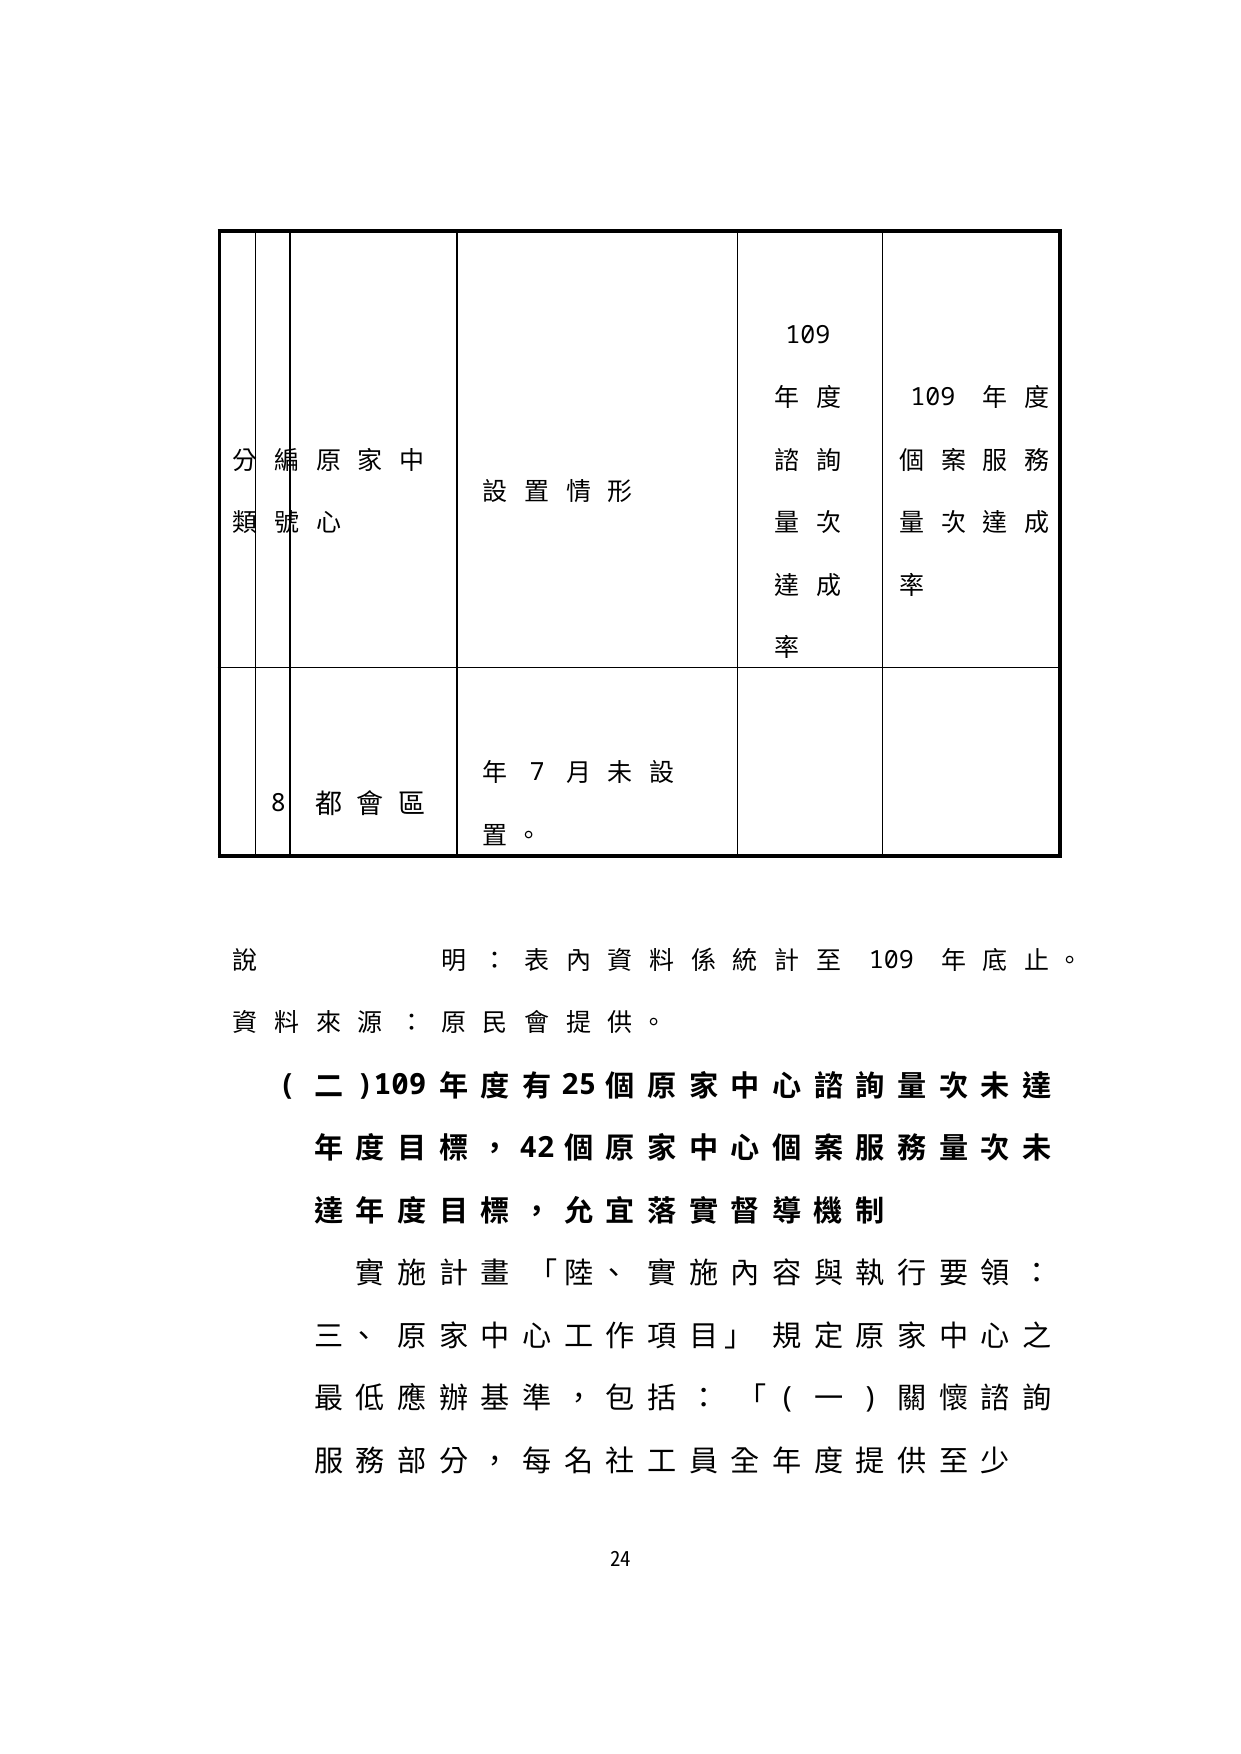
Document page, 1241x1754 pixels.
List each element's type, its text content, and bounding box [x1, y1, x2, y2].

table_cell [883, 668, 1058, 854]
text 說 明：表內資料係統計至109年底止。 [215, 917, 1058, 979]
table_cell [221, 668, 255, 854]
text 資料來源：原民會提供。 [215, 979, 1058, 1042]
table_cell [738, 668, 882, 854]
table_header 編號 [256, 233, 289, 667]
text (二)109年度有25個原家中心諮詢量次未達年度目標，42個原家中心個案服務量次未達年度目標，允宜落實督導機制 [242, 1042, 1058, 1229]
table_header 設置情形 [458, 233, 737, 667]
text 實施計畫「陸、實施內容與執行要領：三、原家中心工作項目」規定原家中心之最低應辦基準，包括：「(一)關懷諮詢服務部分，每名社工員全年度提供至少180案諮詢服務；(二)個案管理部分，每名社工員全年度至少服務30案、全年度個案管理之資源連結或轉介至少達服務案量70%，結案後3個月內追蹤評估至少1次」。至各原家中心每年應辦基準之計算，係以年度申請計畫時申請補助配置之社工員人數為準。依原民會提供資料，109年度68家原家中心中，計有25家之諮詢量次未達年度目標，42家之個案服務量次未達年度目標(詳表1)。基此，除因社工人力未能補助之原因允宜併同前述改善外，原民會允宜落實督考及評鑑等督導機制，俾提升計畫效益。 [271, 1229, 1058, 1479]
table_header 分類 [221, 233, 255, 667]
table_cell 年7月未設置。 [458, 668, 737, 854]
table_header 109年度諮詢量次達成率 [738, 233, 882, 667]
table_header 109年度個案服務量次達成率 [883, 233, 1058, 667]
table_header 原家中心 [291, 233, 456, 667]
table_cell 8 [256, 668, 289, 854]
table_cell 都會區 [291, 668, 456, 854]
